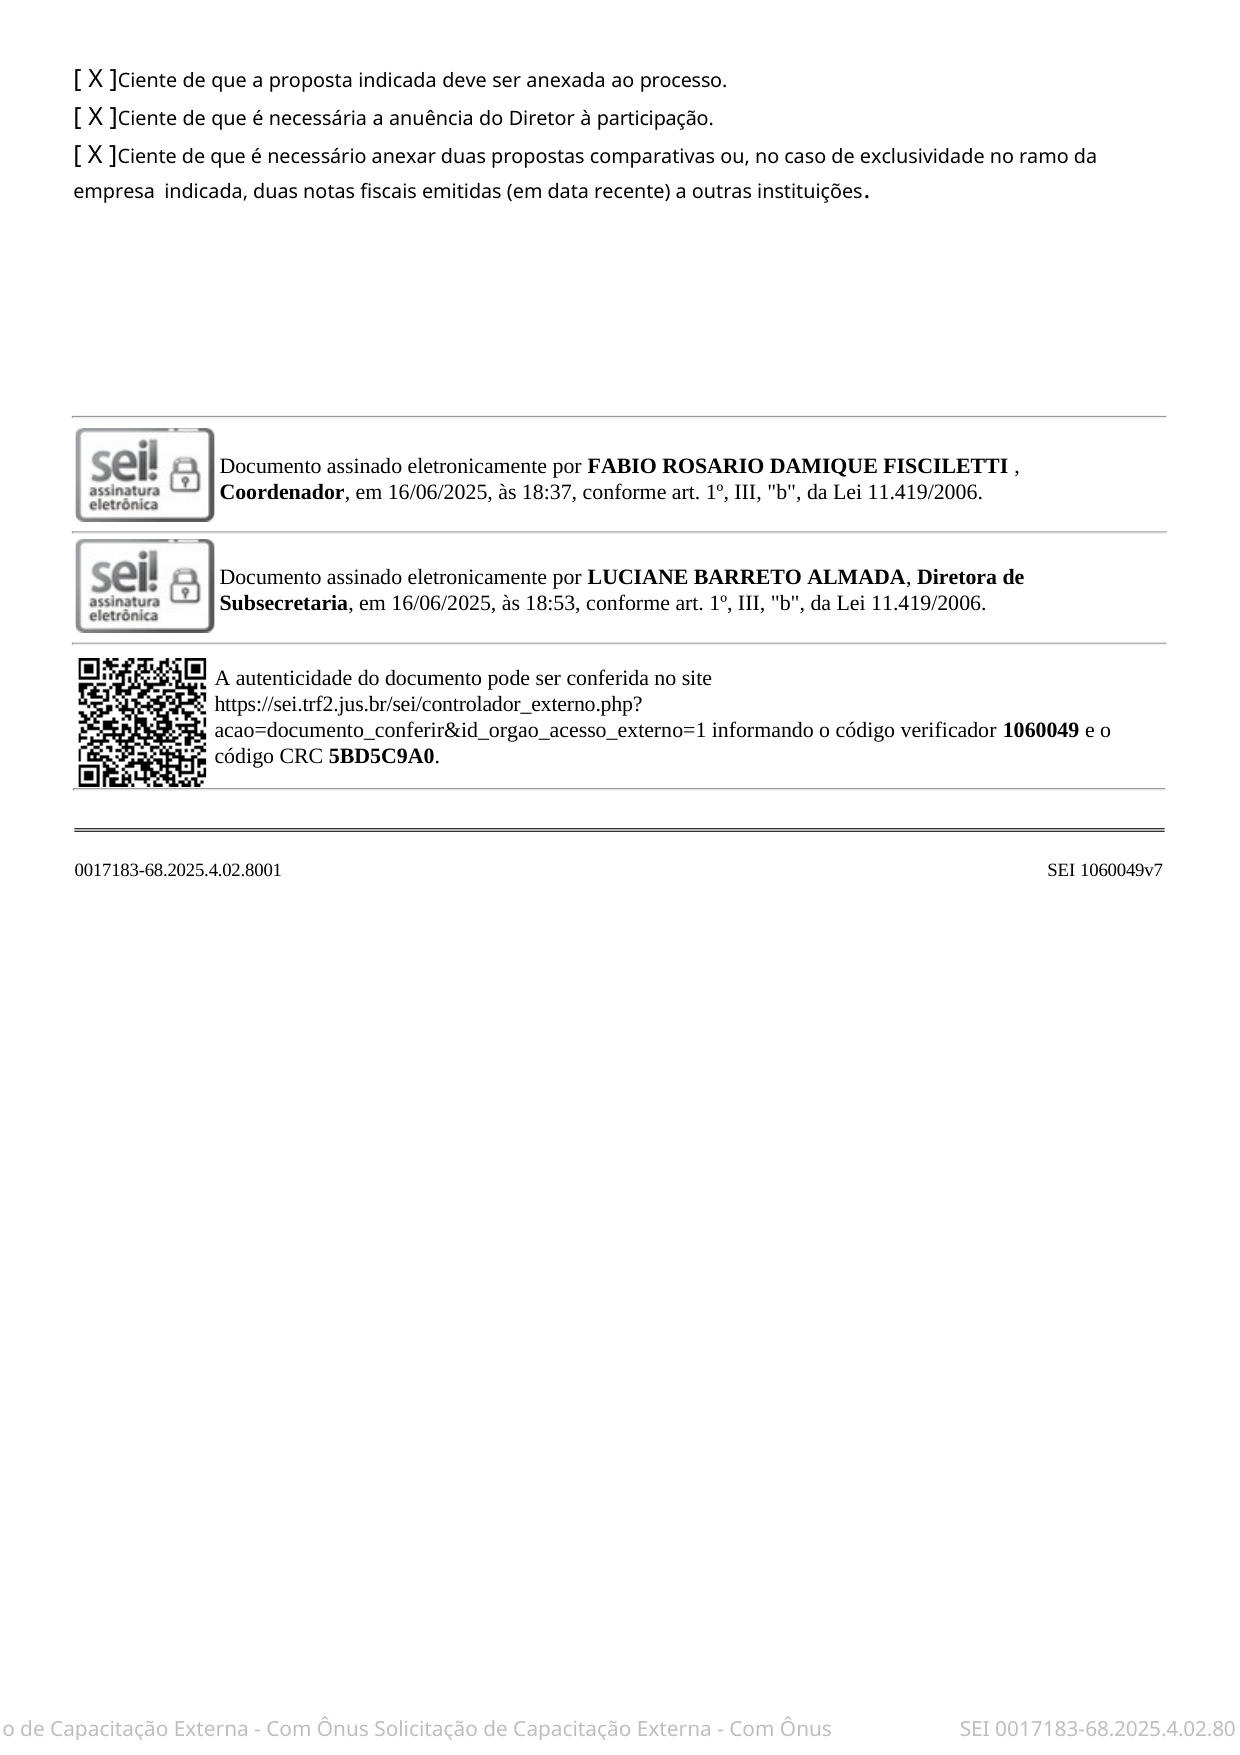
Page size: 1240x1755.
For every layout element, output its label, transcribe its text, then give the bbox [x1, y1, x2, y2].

text Documento assinado eletronicamente por FABIO ROSARIO DAMIQUE FISCILETTI , Coordenador, em 16/06/2025, às 18:37, conforme art. 1º, III, "b", da Lei 11.419/2006. [219, 453, 1134, 504]
text [ X ]Ciente de que a proposta indicada deve ser anexada ao processo. [73, 61, 1181, 95]
text A autenticidade do documento pode ser conferida no site https://sei.trf2.jus.br/sei/controlador_externo.php? acao=documento_conferir&id_orgao_acesso_externo=1 informando o código verificador 1060049 e o código CRC 5BD5C9A0. [214, 665, 1134, 768]
text 0017183-68.2025.4.02.8001 SEI 1060049v7 [74, 859, 1181, 880]
text Documento assinado eletronicamente por LUCIANE BARRETO ALMADA, Diretora de Subsecretaria, em 16/06/2025, às 18:53, conforme art. 1º, III, "b", da Lei 11.419/2006. [219, 564, 1134, 615]
text [ X ]Ciente de que é necessária a anuência do Diretor à participação. [73, 99, 1181, 133]
text [ X ]Ciente de que é necessário anexar duas propostas comparativas ou, no caso de exclusividade no ramo da empresa indicada, duas notas fiscais emitidas (em data recente) a outras instituições. [73, 137, 1181, 206]
